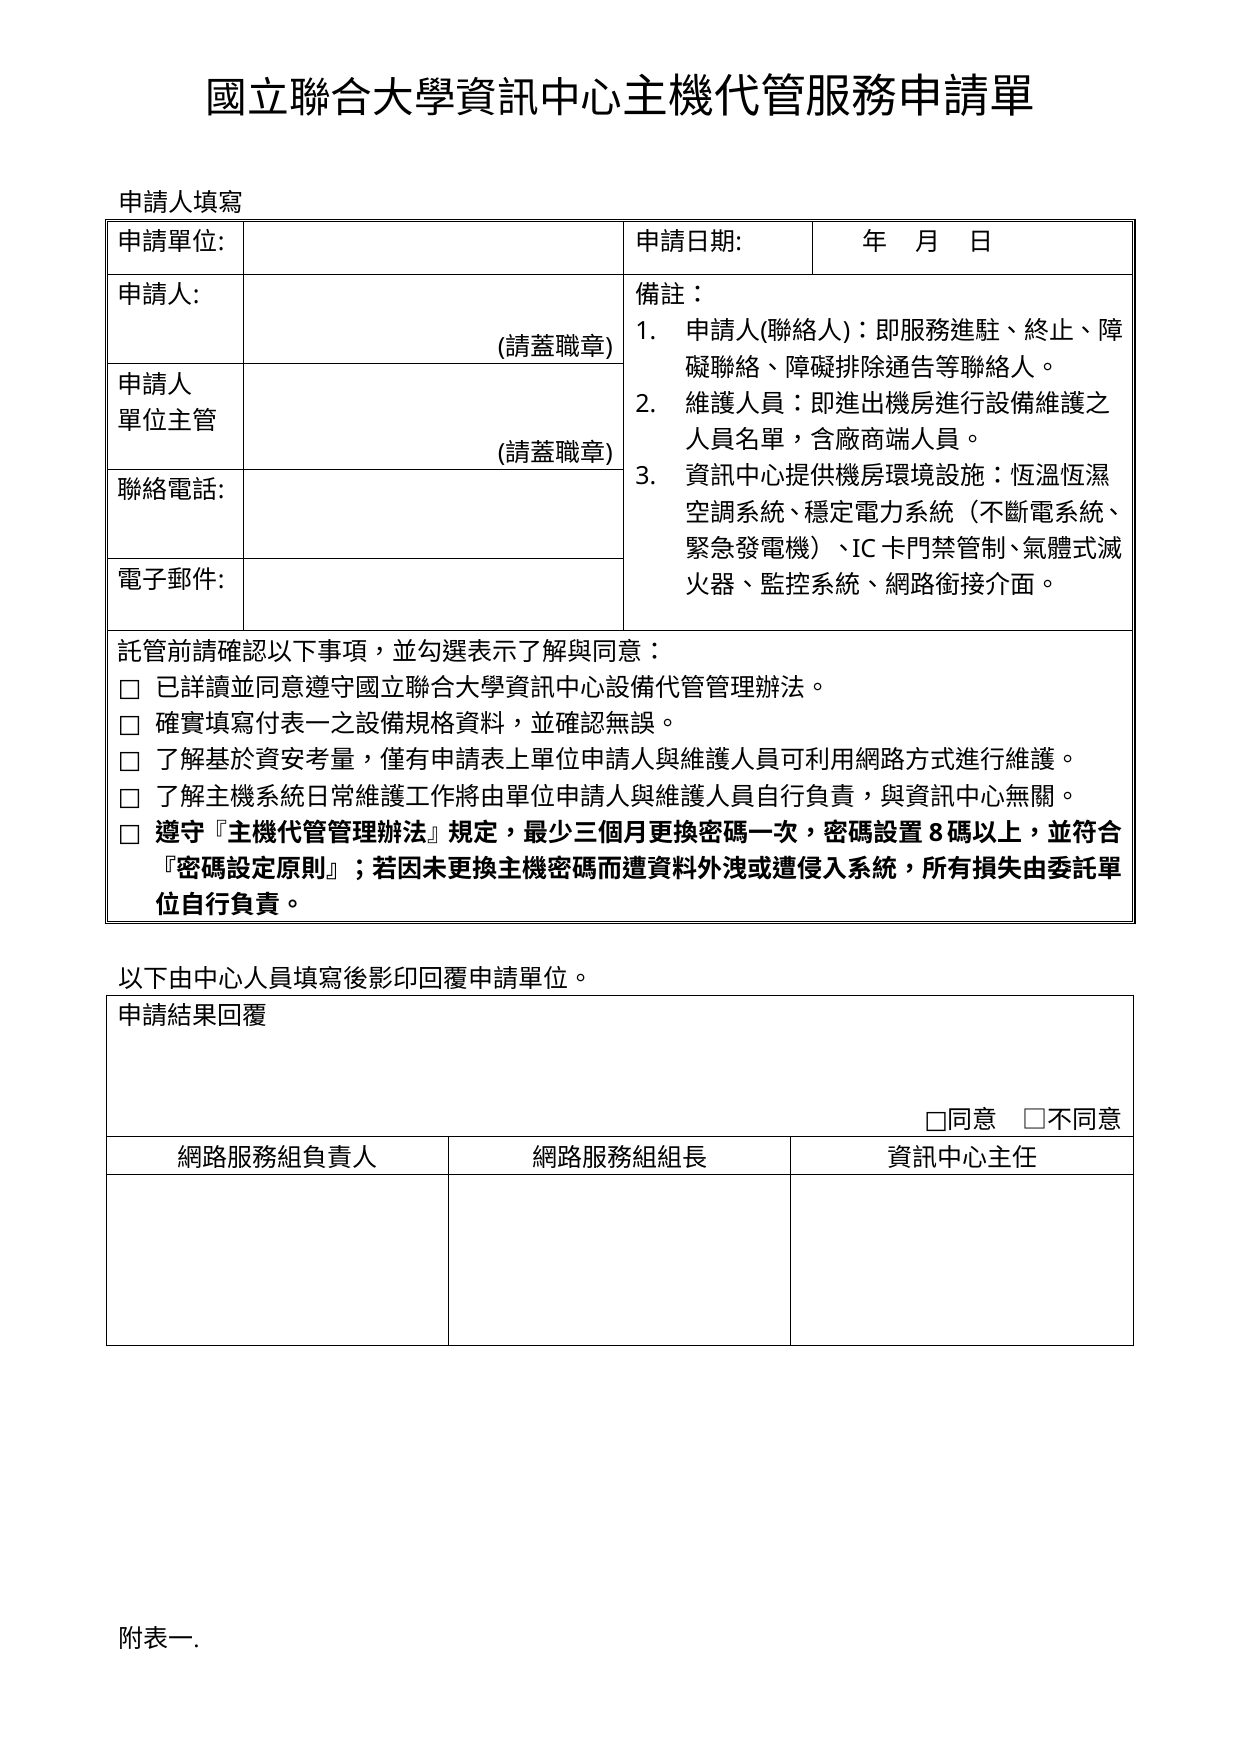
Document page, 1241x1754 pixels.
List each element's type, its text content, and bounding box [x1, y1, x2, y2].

table_header 申請單位: [108, 222, 243, 273]
table_cell 電子郵件: [108, 559, 243, 630]
text 附表一. [118, 1618, 1122, 1654]
table_cell 申請人: [108, 275, 243, 363]
table_header 申請結果回覆 □同意 □不同意 [107, 996, 1133, 1136]
table_cell 託管前請確認以下事項，並勾選表示了解與同意： 已詳讀並同意遵守國立聯合大學資訊中心設備代管管理辦法。 確實填寫付表一之設備規格資料，並確認無誤。 了解基於資安考量，僅有申請表上單位申請人與維護人員可利用網路方式進行維護。 了解主機系統日常維護工作將由單位申請人與維護人員自行負責，與資訊中心無關。 遵守『主機代管管理辦法』規定，最少三個月更換密碼一次，密碼設置8碼以上，並符合『密碼設定原則』；若因未更換主機密碼而遭資料外洩或遭侵入系統，所有損失由委託單位自行負責。 [108, 631, 1132, 921]
table_header [244, 222, 623, 273]
table_cell [244, 470, 623, 558]
table_header 申請日期: [624, 222, 812, 273]
table_cell 資訊中心主任 [791, 1137, 1133, 1173]
text 以下由中心人員填寫後影印回覆申請單位。 [118, 958, 1122, 994]
table_cell [107, 1175, 448, 1345]
table_cell 備註： 申請人(聯絡人)：即服務進駐、終止、障礙聯絡、障礙排除通告等聯絡人。 維護人員：即進出機房進行設備維護之人員名單，含廠商端人員。 資訊中心提供機房環境設施：恆溫恆濕空調系統、穩定電力系統（不斷電系統、緊急發電機）、IC卡門禁管制、氣體式滅火器、監控系統、網路銜接介面。 [624, 275, 1132, 630]
table_cell 申請人 單位主管 [108, 364, 243, 468]
text 申請人填寫 [118, 182, 1122, 218]
table_cell 網路服務組組長 [449, 1137, 790, 1173]
table_cell [791, 1175, 1133, 1345]
table_cell [244, 559, 623, 630]
table_header 年 月 日 [813, 222, 1132, 273]
table_cell (請蓋職章) [244, 275, 623, 363]
table_cell (請蓋職章) [244, 364, 623, 468]
table_cell [449, 1175, 790, 1345]
table_cell 網路服務組負責人 [107, 1137, 448, 1173]
table_cell 聯絡電話: [108, 470, 243, 558]
